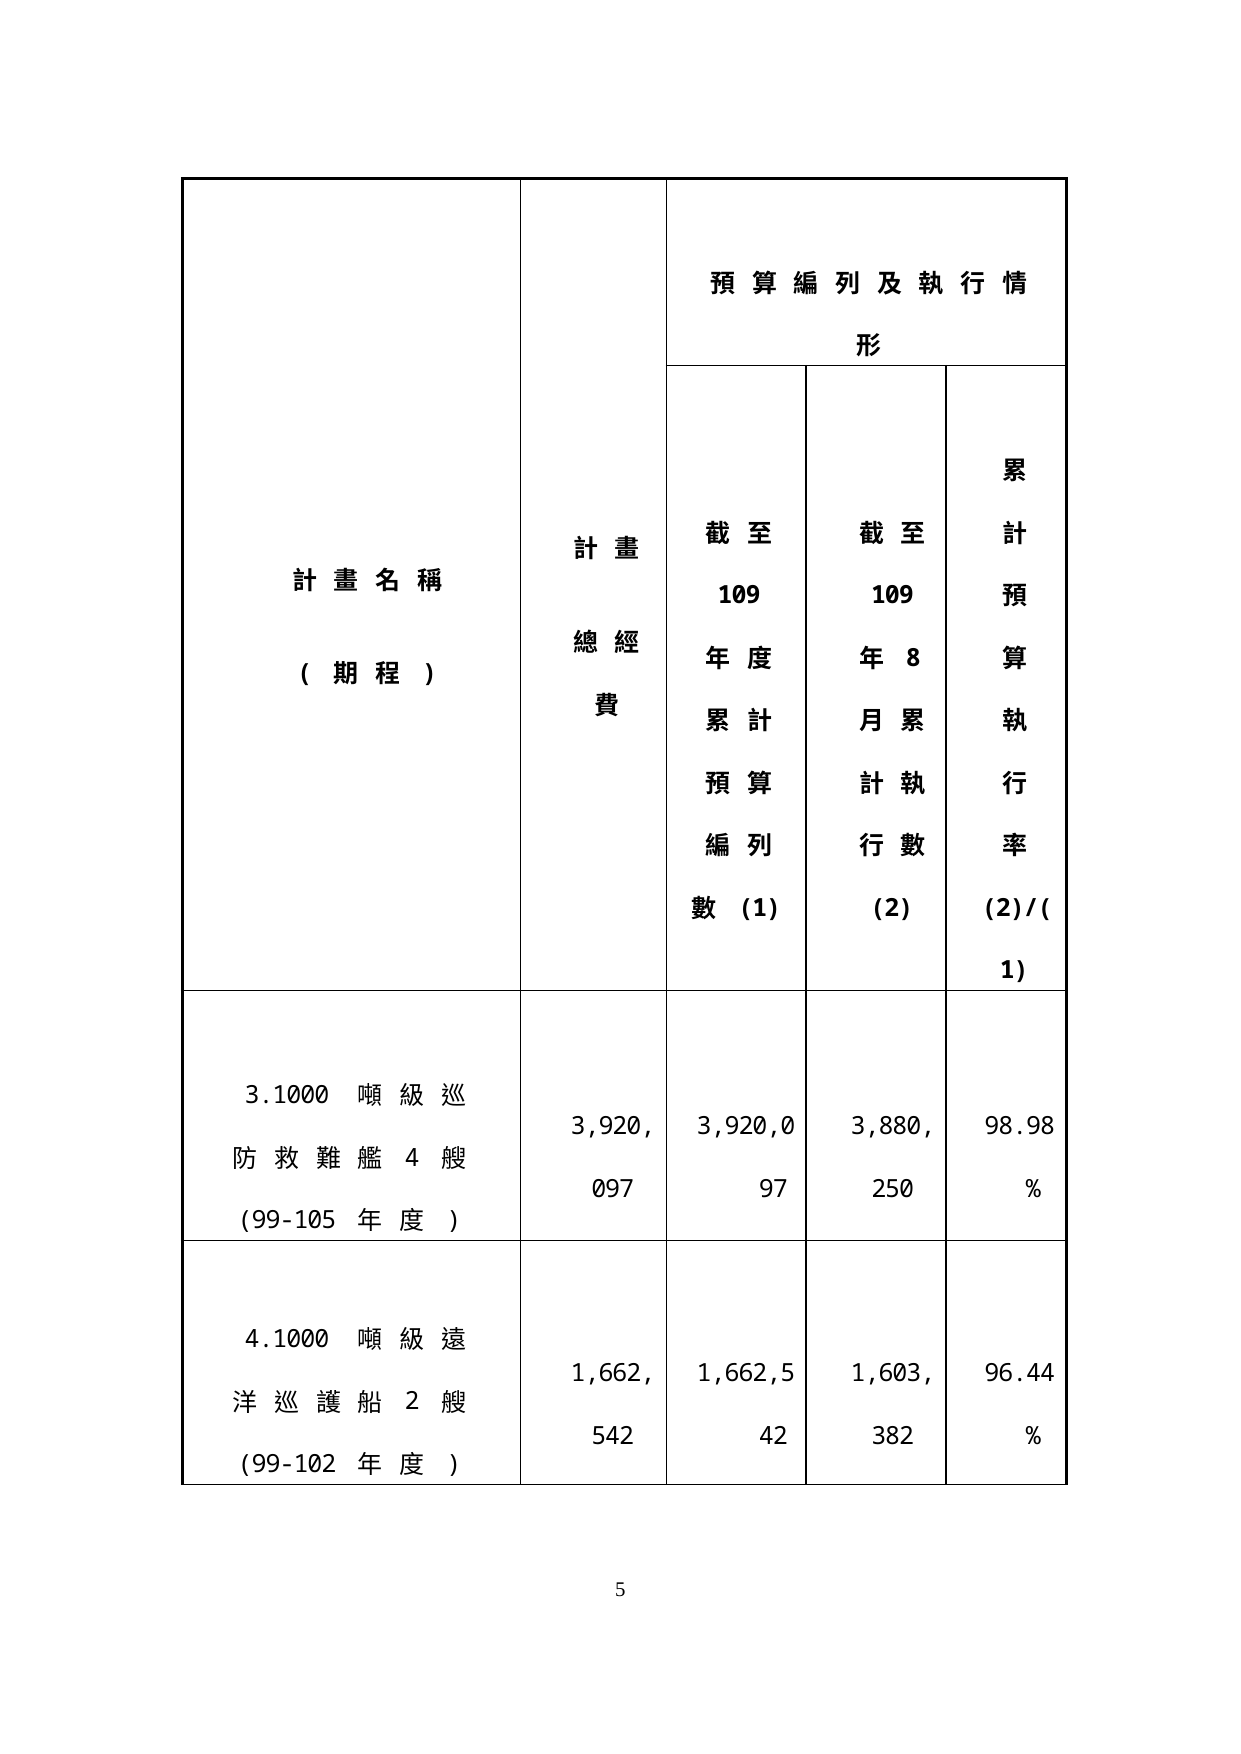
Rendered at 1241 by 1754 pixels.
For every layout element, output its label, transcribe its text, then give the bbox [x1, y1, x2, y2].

table_cell 98.98% [947, 991, 1065, 1240]
table_cell 96.44% [947, 1241, 1065, 1483]
table_cell 1,662,542 [667, 1241, 805, 1483]
table_cell 截至109年8月累計執行數(2) [807, 366, 945, 990]
table_cell 4.1000噸級遠洋巡護船2艘(99-102年度) [184, 1241, 520, 1483]
table_header 計畫名稱 (期程) [184, 180, 520, 990]
table_cell 累計預算執行率 (2)/(1) [947, 366, 1065, 990]
table_cell 3,880,250 [807, 991, 945, 1240]
table_cell 1,603,382 [807, 1241, 945, 1483]
table_cell 1,662,542 [521, 1241, 666, 1483]
table_cell 3.1000噸級巡防救難艦4艘(99-105年度) [184, 991, 520, 1240]
table_cell 3,920,097 [667, 991, 805, 1240]
table_header 計畫 總經費 [521, 180, 666, 990]
table_cell 截至109年度累計預算編列數(1) [667, 366, 805, 990]
table_cell 3,920,097 [521, 991, 666, 1240]
table_header 預算編列及執行情形 [667, 180, 1065, 365]
